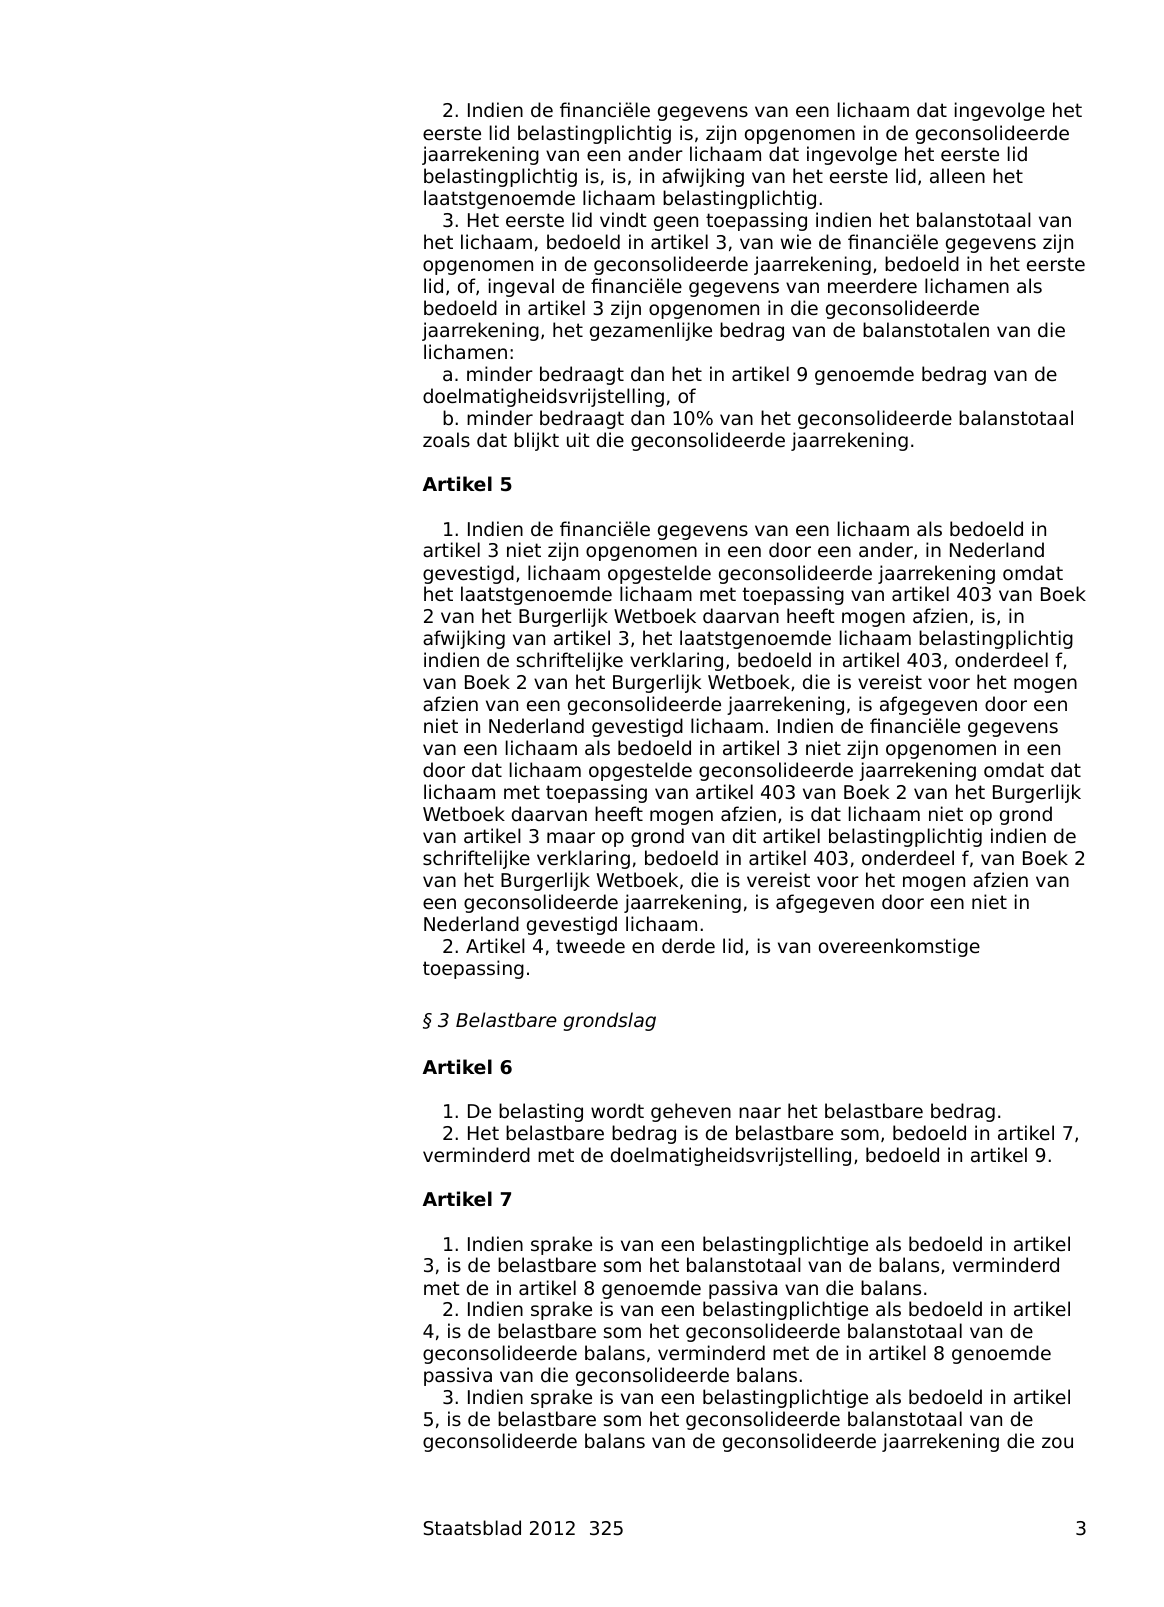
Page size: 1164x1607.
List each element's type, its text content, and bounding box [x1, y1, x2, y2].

text 2. Het belastbare bedrag is de belastbare som, bedoeld in artikel 7, verminderd met de doelmatigheidsvrijstelling, bedoeld in artikel 9. [422, 1123, 1087, 1167]
text 2. Indien sprake is van een belastingplichtige als bedoeld in artikel 4, is de belastbare som het geconsolideerde balanstotaal van de geconsolideerde balans, verminderd met de in artikel 8 genoemde passiva van die geconsolideerde balans. [422, 1299, 1087, 1387]
text 1. Indien de financiële gegevens van een lichaam als bedoeld in artikel 3 niet zijn opgenomen in een door een ander, in Nederland gevestigd, lichaam opgestelde geconsolideerde jaarrekening omdat het laatstgenoemde lichaam met toepassing van artikel 403 van Boek 2 van het Burgerlijk Wetboek daarvan heeft mogen afzien, is, in afwijking van artikel 3, het laatstgenoemde lichaam belastingplichtig indien de schriftelijke verklaring, bedoeld in artikel 403, onderdeel f, van Boek 2 van het Burgerlijk Wetboek, die is vereist voor het mogen afzien van een geconsolideerde jaarrekening, is afgegeven door een niet in Nederland gevestigd lichaam. Indien de financiële gegevens van een lichaam als bedoeld in artikel 3 niet zijn opgenomen in een door dat lichaam opgestelde geconsolideerde jaarrekening omdat dat lichaam met toepassing van artikel 403 van Boek 2 van het Burgerlijk Wetboek daarvan heeft mogen afzien, is dat lichaam niet op grond van artikel 3 maar op grond van dit artikel belastingplichtig indien de schriftelijke verklaring, bedoeld in artikel 403, onderdeel f, van Boek 2 van het Burgerlijk Wetboek, die is vereist voor het mogen afzien van een geconsolideerde jaarrekening, is afgegeven door een niet in Nederland gevestigd lichaam. [422, 518, 1087, 936]
text 1. De belasting wordt geheven naar het belastbare bedrag. [422, 1101, 1087, 1123]
text a. minder bedraagt dan het in artikel 9 genoemde bedrag van de doelmatigheidsvrijstelling, of [422, 364, 1087, 408]
subtitle Artikel 6 [422, 1057, 1087, 1079]
text 2. Artikel 4, tweede en derde lid, is van overeenkomstige toepassing. [422, 936, 1087, 980]
subtitle § 3 Belastbare grondslag [422, 1010, 1087, 1032]
text 2. Indien de financiële gegevens van een lichaam dat ingevolge het eerste lid belastingplichtig is, zijn opgenomen in de geconsolideerde jaarrekening van een ander lichaam dat ingevolge het eerste lid belastingplichtig is, is, in afwijking van het eerste lid, alleen het laatstgenoemde lichaam belastingplichtig. [422, 100, 1087, 210]
subtitle Artikel 7 [422, 1189, 1087, 1211]
subtitle Artikel 5 [422, 474, 1087, 496]
text b. minder bedraagt dan 10% van het geconsolideerde balanstotaal zoals dat blijkt uit die geconsolideerde jaarrekening. [422, 408, 1087, 452]
text 3. Het eerste lid vindt geen toepassing indien het balanstotaal van het lichaam, bedoeld in artikel 3, van wie de financiële gegevens zijn opgenomen in de geconsolideerde jaarrekening, bedoeld in het eerste lid, of, ingeval de financiële gegevens van meerdere lichamen als bedoeld in artikel 3 zijn opgenomen in die geconsolideerde jaarrekening, het gezamenlijke bedrag van de balanstotalen van die lichamen: [422, 210, 1087, 364]
text 3. Indien sprake is van een belastingplichtige als bedoeld in artikel 5, is de belastbare som het geconsolideerde balanstotaal van de geconsolideerde balans van de geconsolideerde jaarrekening die zou [422, 1387, 1087, 1453]
text 1. Indien sprake is van een belastingplichtige als bedoeld in artikel 3, is de belastbare som het balanstotaal van de balans, verminderd met de in artikel 8 genoemde passiva van die balans. [422, 1233, 1087, 1299]
